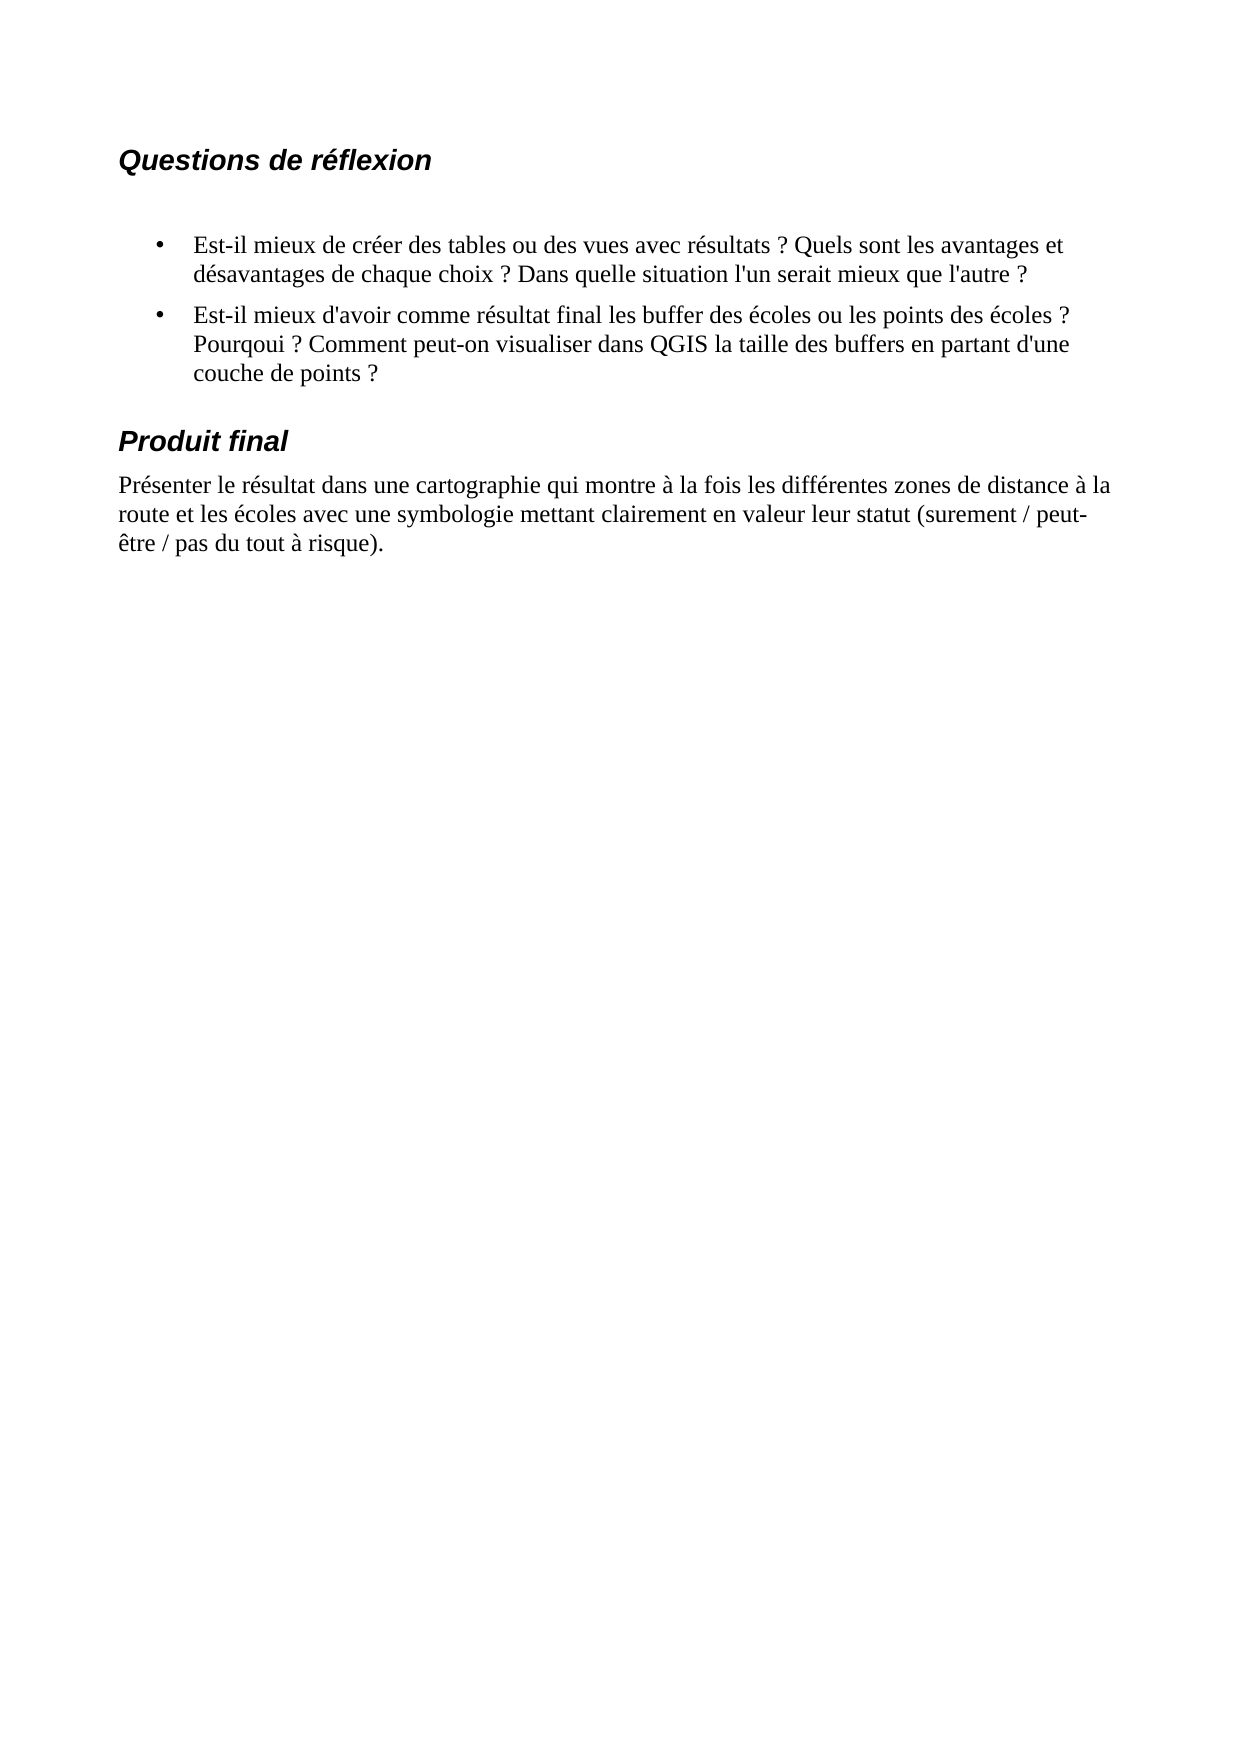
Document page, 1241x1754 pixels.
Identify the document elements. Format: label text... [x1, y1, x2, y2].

subtitle Produit final [118, 424, 1122, 458]
subtitle Questions de réflexion [118, 143, 1122, 177]
list Est-il mieux d'avoir comme résultat final les buffer des écoles ou les points des écoles ? Pourqoui ? Comment peut-on visualiser dans QGIS la taille des buffers en partant d'une couche de points ? [156, 300, 1122, 387]
text Présenter le résultat dans une cartographie qui montre à la fois les différentes zones de distance à la route et les écoles avec une symbologie mettant clairement en valeur leur statut (surement / peut-être / pas du tout à risque). [118, 470, 1122, 556]
list Est-il mieux de créer des tables ou des vues avec résultats ? Quels sont les avantages et désavantages de chaque choix ? Dans quelle situation l'un serait mieux que l'autre ? [156, 230, 1122, 288]
